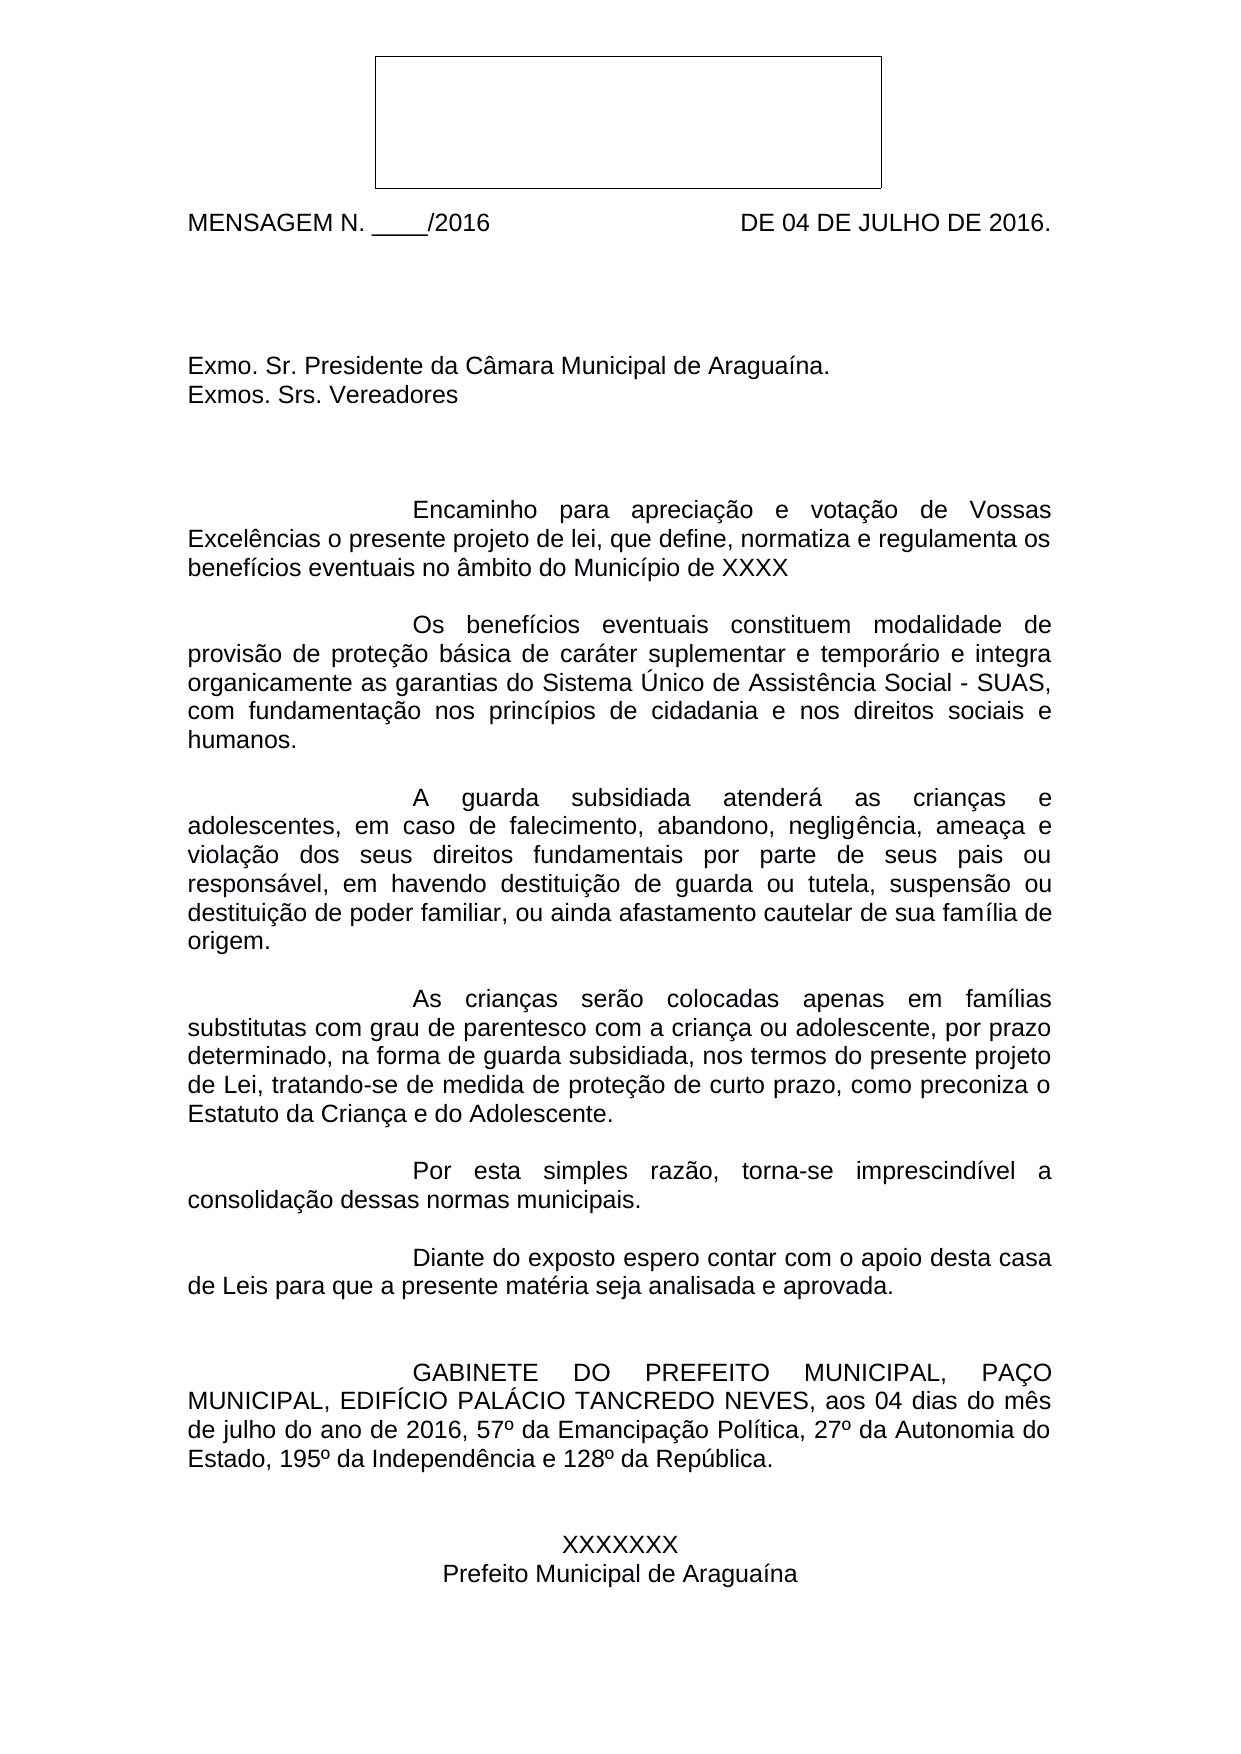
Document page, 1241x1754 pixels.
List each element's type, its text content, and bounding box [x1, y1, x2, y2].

text Prefeito Municipal de Araguaína [187, 1559, 1053, 1587]
text XXXXXXX [187, 1530, 1053, 1559]
text MENSAGEM N. ____/2016 DE 04 DE JULHO DE 2016. [187, 207, 1053, 236]
text GABINETE DO PREFEITO MUNICIPAL, PAÇO MUNICIPAL, EDIFÍCIO PALÁCIO TANCREDO NEVES, aos 04 dias do mês de julho do ano de 2016, 57º da Emancipação Política, 27º da Autonomia do Estado, 195º da Independência e 128º da República. [187, 1357, 1053, 1472]
text Exmos. Srs. Vereadores [187, 380, 1053, 409]
text Exmo. Sr. Presidente da Câmara Municipal de Araguaína. [187, 351, 1053, 380]
text As crianças serão colocadas apenas em famílias substitutas com grau de parentesco com a criança ou adolescente, por prazo determinado, na forma de guarda subsidiada, nos termos do presente projeto de Lei, tratando-se de medida de proteção de curto prazo, como preconiza o Estatuto da Criança e do Adolescente. [187, 984, 1053, 1127]
text Encaminho para apreciação e votação de Vossas Excelências o presente projeto de lei, que define, normatiza e regulamenta os benefícios eventuais no âmbito do Município de XXXX [187, 495, 1053, 581]
text Os benefícios eventuais constituem modalidade de provisão de proteção básica de caráter suplementar e temporário e integra organicamente as garantias do Sistema Único de Assistência Social - SUAS, com fundamentação nos princípios de cidadania e nos direitos sociais e humanos. [187, 610, 1053, 754]
text Por esta simples razão, torna-se imprescindível a consolidação dessas normas municipais. [187, 1156, 1053, 1214]
text Diante do exposto espero contar com o apoio desta casa de Leis para que a presente matéria seja analisada e aprovada. [187, 1242, 1053, 1300]
text A guarda subsidiada atenderá as crianças e adolescentes, em caso de falecimento, abandono, negligência, ameaça e violação dos seus direitos fundamentais por parte de seus pais ou responsável, em havendo destituição de guarda ou tutela, suspensão ou destituição de poder familiar, ou ainda afastamento cautelar de sua família de origem. [187, 782, 1053, 955]
